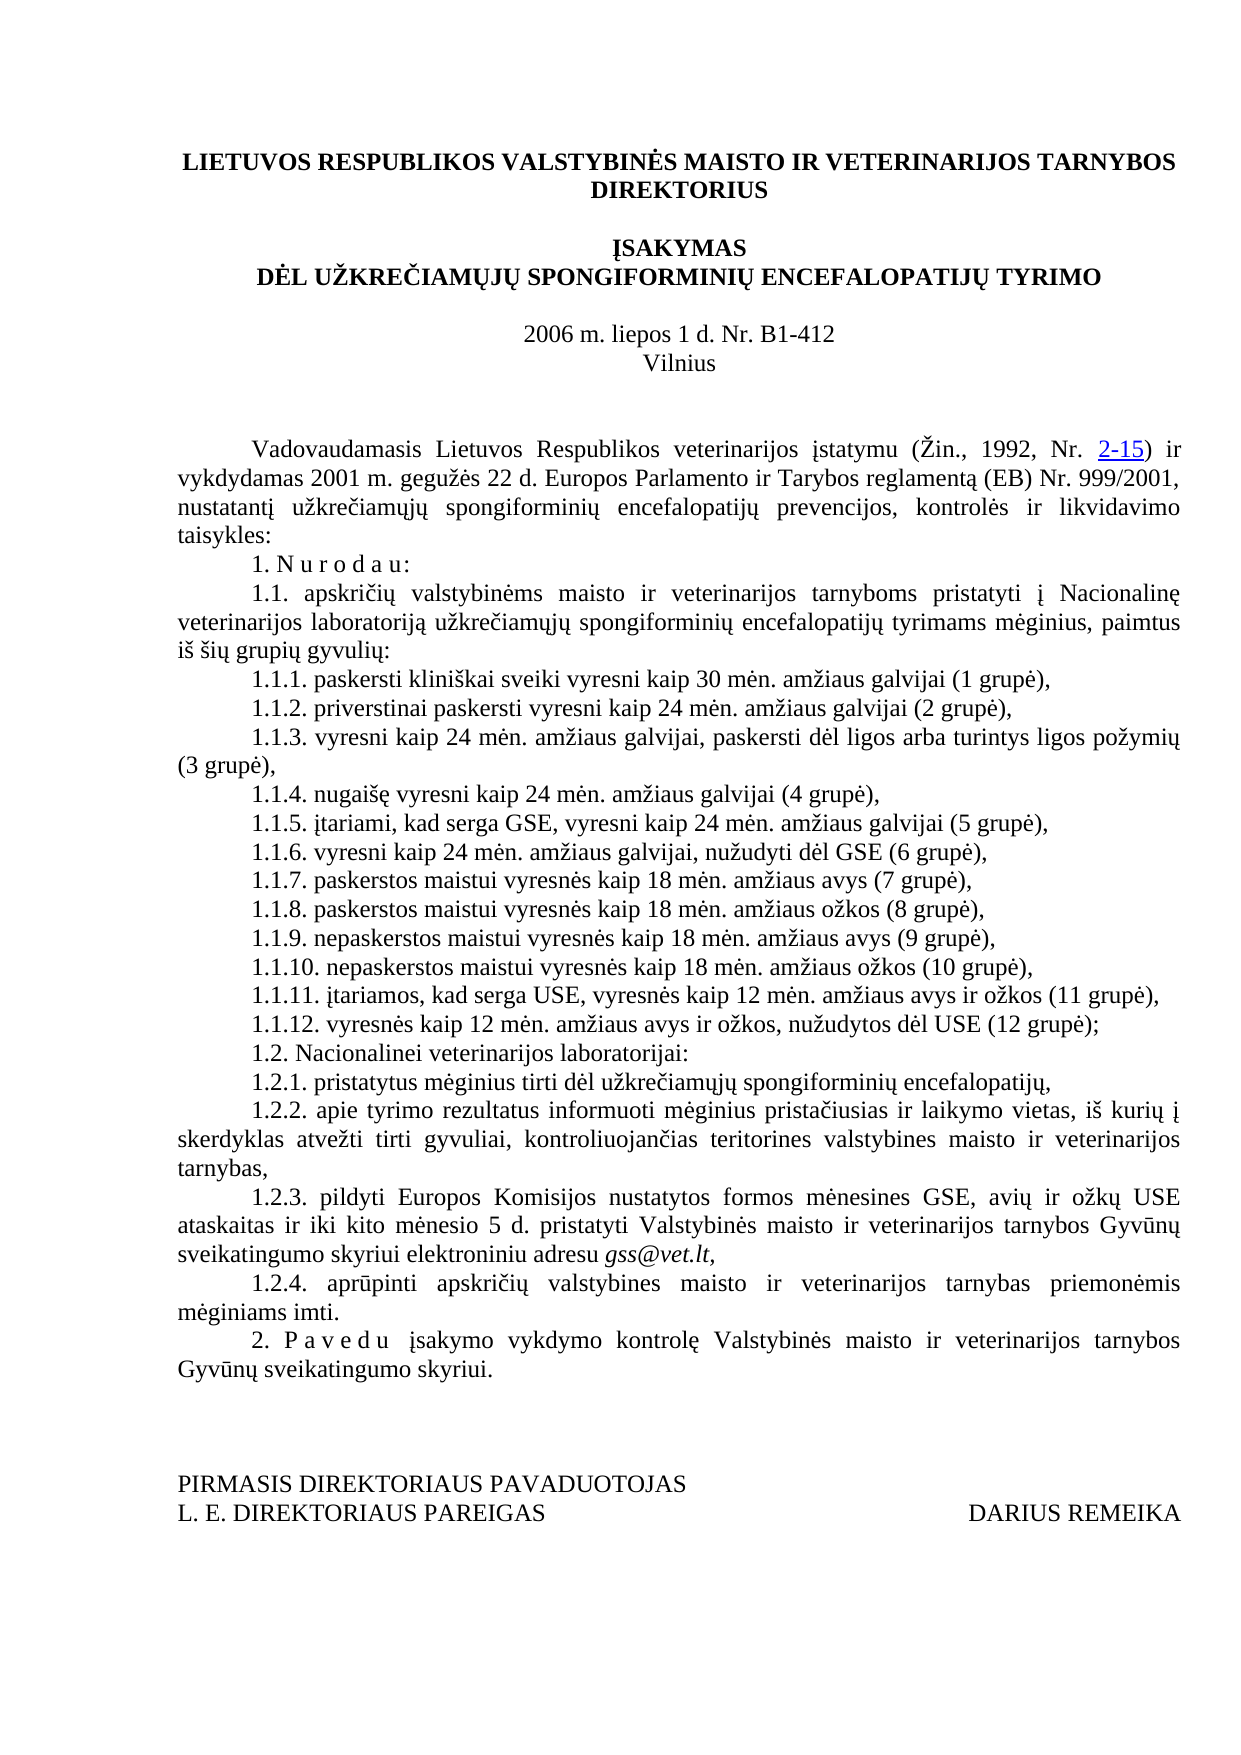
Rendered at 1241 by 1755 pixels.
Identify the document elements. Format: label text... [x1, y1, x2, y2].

text DĖL UŽKREČIAMŲJŲ SPONGIFORMINIŲ ENCEFALOPATIJŲ TYRIMO [177, 262, 1181, 291]
text 1.1.10. nepaskerstos maistui vyresnės kaip 18 mėn. amžiaus ožkos (10 grupė), [177, 952, 1181, 981]
text 1. Nurodau: [177, 549, 1181, 578]
text 1.1. apskričių valstybinėms maisto ir veterinarijos tarnyboms pristatyti į Nacionalinę veterinarijos laboratoriją užkrečiamųjų spongiforminių encefalopatijų tyrimams mėginius, paimtus iš šių grupių gyvulių: [177, 578, 1181, 664]
text 2006 m. liepos 1 d. Nr. B1-412 [177, 319, 1181, 348]
text 1.2.4. aprūpinti apskričių valstybines maisto ir veterinarijos tarnybas priemonėmis mėginiams imti. [177, 1268, 1181, 1326]
text LIETUVOS RESPUBLIKOS VALSTYBINĖS MAISTO IR VETERINARIJOS TARNYBOS DIREKTORIUS [177, 147, 1181, 204]
text 1.1.5. įtariami, kad serga GSE, vyresni kaip 24 mėn. amžiaus galvijai (5 grupė), [177, 808, 1181, 837]
text Vilnius [177, 348, 1181, 377]
text 1.1.4. nugaišę vyresni kaip 24 mėn. amžiaus galvijai (4 grupė), [177, 779, 1181, 808]
text 1.1.2. priverstinai paskersti vyresni kaip 24 mėn. amžiaus galvijai (2 grupė), [177, 693, 1181, 722]
text 1.2. Nacionalinei veterinarijos laboratorijai: [177, 1038, 1181, 1067]
text Vadovaudamasis Lietuvos Respublikos veterinarijos įstatymu (Žin., 1992, Nr. 2-15) ir vykdydamas 2001 m. gegužės 22 d. Europos Parlamento ir Tarybos reglamentą (EB) Nr. 999/2001, nustatantį užkrečiamųjų spongiforminių encefalopatijų prevencijos, kontrolės ir likvidavimo taisykles: [177, 434, 1181, 549]
text 1.1.7. paskerstos maistui vyresnės kaip 18 mėn. amžiaus avys (7 grupė), [177, 866, 1181, 894]
text 1.1.1. paskersti kliniškai sveiki vyresni kaip 30 mėn. amžiaus galvijai (1 grupė), [177, 664, 1181, 693]
text 1.1.9. nepaskerstos maistui vyresnės kaip 18 mėn. amžiaus avys (9 grupė), [177, 923, 1181, 952]
text 1.1.12. vyresnės kaip 12 mėn. amžiaus avys ir ožkos, nužudytos dėl USE (12 grupė); [177, 1009, 1181, 1038]
text 1.2.2. apie tyrimo rezultatus informuoti mėginius pristačiusias ir laikymo vietas, iš kurių į skerdyklas atvežti tirti gyvuliai, kontroliuojančias teritorines valstybines maisto ir veterinarijos tarnybas, [177, 1096, 1181, 1182]
text 1.1.11. įtariamos, kad serga USE, vyresnės kaip 12 mėn. amžiaus avys ir ožkos (11 grupė), [177, 981, 1181, 1009]
text 1.1.3. vyresni kaip 24 mėn. amžiaus galvijai, paskersti dėl ligos arba turintys ligos požymių (3 grupė), [177, 722, 1181, 779]
text 1.2.3. pildyti Europos Komisijos nustatytos formos mėnesines GSE, avių ir ožkų USE ataskaitas ir iki kito mėnesio 5 d. pristatyti Valstybinės maisto ir veterinarijos tarnybos Gyvūnų sveikatingumo skyriui elektroniniu adresu gss@vet.lt, [177, 1182, 1181, 1268]
text 1.1.8. paskerstos maistui vyresnės kaip 18 mėn. amžiaus ožkos (8 grupė), [177, 894, 1181, 923]
text 1.1.6. vyresni kaip 24 mėn. amžiaus galvijai, nužudyti dėl GSE (6 grupė), [177, 837, 1181, 866]
text L. E. DIREKTORIAUS PAREIGAS DARIUS REMEIKA [177, 1498, 1181, 1527]
text ĮSAKYMAS [177, 233, 1181, 262]
text 2. Pavedu įsakymo vykdymo kontrolę Valstybinės maisto ir veterinarijos tarnybos Gyvūnų sveikatingumo skyriui. [177, 1326, 1181, 1383]
text PIRMASIS DIREKTORIAUS PAVADUOTOJAS [177, 1469, 1181, 1498]
text 1.2.1. pristatytus mėginius tirti dėl užkrečiamųjų spongiforminių encefalopatijų, [177, 1067, 1181, 1096]
